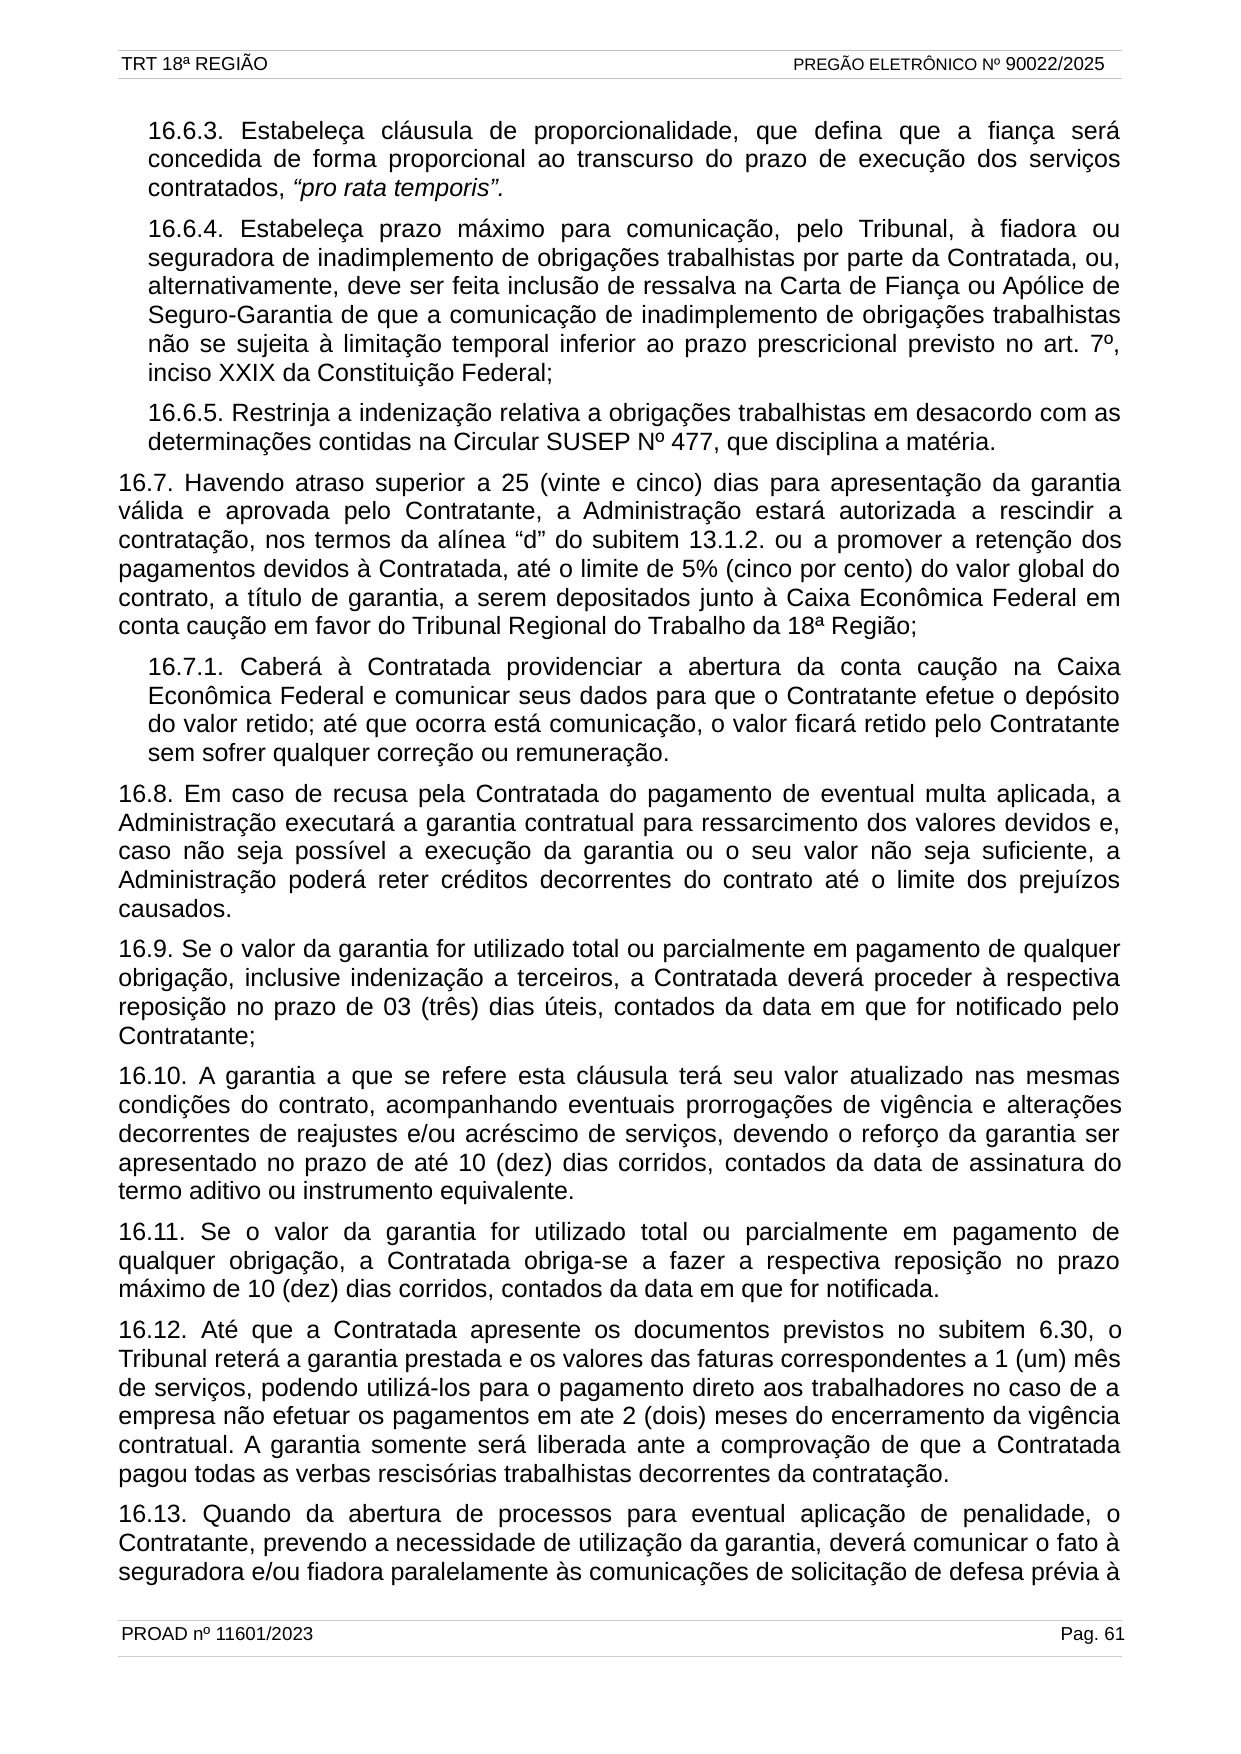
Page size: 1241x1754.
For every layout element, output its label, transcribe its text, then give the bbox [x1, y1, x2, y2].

text 16.6.5. Restrinja a indenização relativa a obrigações trabalhistas em desacordo com as determinações contidas na Circular SUSEP Nº 477, que disciplina a matéria. [148, 398, 1122, 456]
text 16.6.3. Estabeleça cláusula de proporcionalidade, que defina que a fiança será concedida de forma proporcional ao transcurso do prazo de execução dos serviços contratados, “pro rata temporis”. [148, 116, 1122, 202]
text 16.11. Se o valor da garantia for utilizado total ou parcialmente em pagamento de qualquer obrigação, a Contratada obriga-se a fazer a respectiva reposição no prazo máximo de 10 (dez) dias corridos, contados da data em que for notificada. [118, 1217, 1122, 1303]
text 16.10. A garantia a que se refere esta cláusula terá seu valor atualizado nas mesmas condições do contrato, acompanhando eventuais prorrogações de vigência e alterações decorrentes de reajustes e/ou acréscimo de serviços, devendo o reforço da garantia ser apresentado no prazo de até 10 (dez) dias corridos, contados da data de assinatura do termo aditivo ou instrumento equivalente. [118, 1061, 1122, 1205]
text 16.7. Havendo atraso superior a 25 (vinte e cinco) dias para apresentação da garantia válida e aprovada pelo Contratante, a Administração estará autorizada a rescindir a contratação, nos termos da alínea “d” do subitem 13.1.2. ou a promover a retenção dos pagamentos devidos à Contratada, até o limite de 5% (cinco por cento) do valor global do contrato, a título de garantia, a serem depositados junto à Caixa Econômica Federal em conta caução em favor do Tribunal Regional do Trabalho da 18ª Região; [118, 467, 1122, 640]
text 16.6.4. Estabeleça prazo máximo para comunicação, pelo Tribunal, à fiadora ou seguradora de inadimplemento de obrigações trabalhistas por parte da Contratada, ou, alternativamente, deve ser feita inclusão de ressalva na Carta de Fiança ou Apólice de Seguro-Garantia de que a comunicação de inadimplemento de obrigações trabalhistas não se sujeita à limitação temporal inferior ao prazo prescricional previsto no art. 7º, inciso XXIX da Constituição Federal; [148, 214, 1122, 386]
text 16.9. Se o valor da garantia for utilizado total ou parcialmente em pagamento de qualquer obrigação, inclusive indenização a terceiros, a Contratada deverá proceder à respectiva reposição no prazo de 03 (três) dias úteis, contados da data em que for notificado pelo Contratante; [118, 934, 1122, 1049]
text 16.13. Quando da abertura de processos para eventual aplicação de penalidade, o Contratante, prevendo a necessidade de utilização da garantia, deverá comunicar o fato à seguradora e/ou fiadora paralelamente às comunicações de solicitação de defesa prévia à [118, 1499, 1122, 1586]
text 16.12. Até que a Contratada apresente os documentos previstos no subitem 6.30, o Tribunal reterá a garantia prestada e os valores das faturas correspondentes a 1 (um) mês de serviços, podendo utilizá-los para o pagamento direto aos trabalhadores no caso de a empresa não efetuar os pagamentos em ate 2 (dois) meses do encerramento da vigência contratual. A garantia somente será liberada ante a comprovação de que a Contratada pagou todas as verbas rescisórias trabalhistas decorrentes da contratação. [118, 1315, 1122, 1487]
text 16.7.1. Caberá à Contratada providenciar a abertura da conta caução na Caixa Econômica Federal e comunicar seus dados para que o Contratante efetue o depósito do valor retido; até que ocorra está comunicação, o valor ficará retido pelo Contratante sem sofrer qualquer correção ou remuneração. [148, 652, 1122, 767]
text 16.8. Em caso de recusa pela Contratada do pagamento de eventual multa aplicada, a Administração executará a garantia contratual para ressarcimento dos valores devidos e, caso não seja possível a execução da garantia ou o seu valor não seja suficiente, a Administração poderá reter créditos decorrentes do contrato até o limite dos prejuízos causados. [118, 779, 1122, 922]
